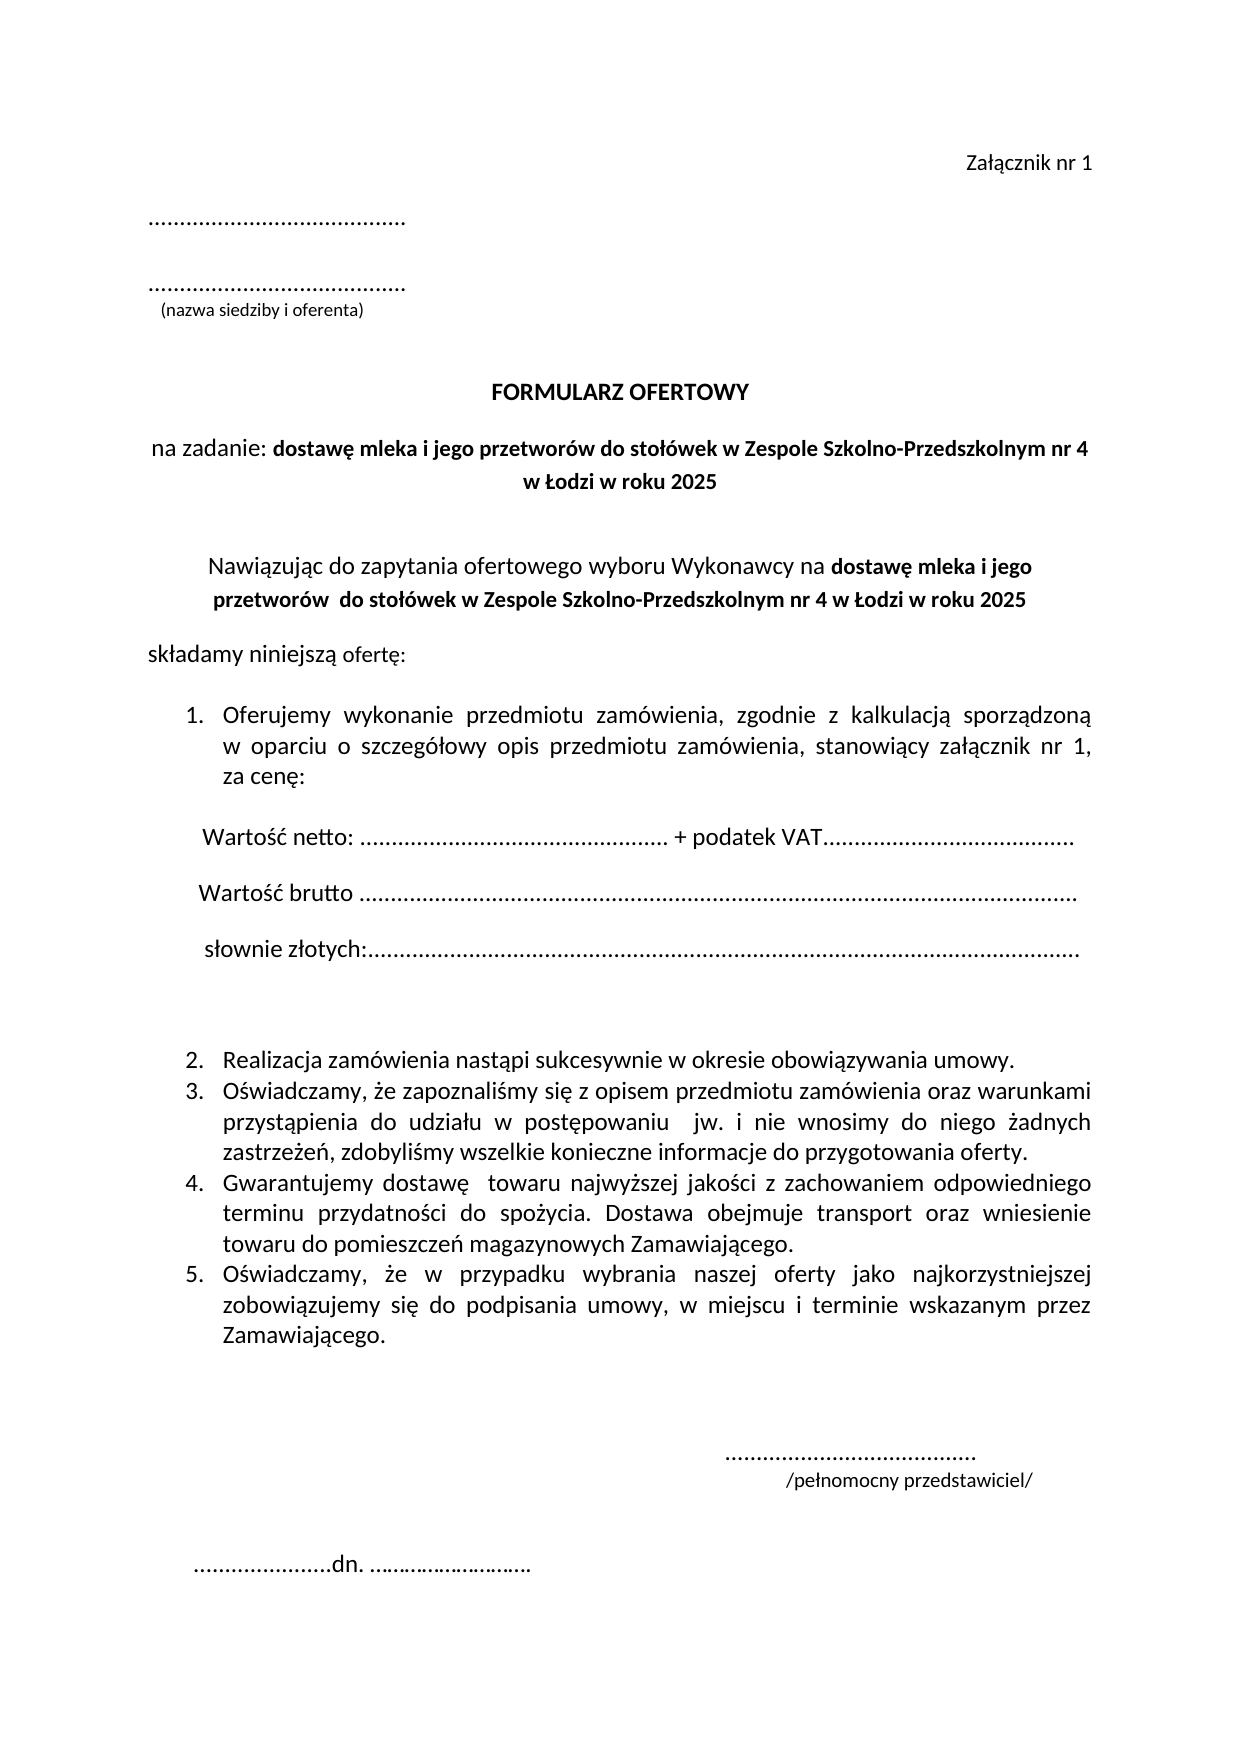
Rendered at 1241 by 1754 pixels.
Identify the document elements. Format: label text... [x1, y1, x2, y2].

text Wartość brutto .................................................................................................................. [148, 877, 1093, 908]
list Oferujemy wykonanie przedmiotu zamówienia, zgodnie z kalkulacją sporządzoną w oparciu o szczegółowy opis przedmiotu zamówienia, stanowiący załącznik nr 1, za cenę: [185, 699, 1093, 791]
text na zadanie: dostawę mleka i jego przetworów do stołówek w Zespole Szkolno-Przedszkolnym nr 4 w Łodzi w roku 2025 [148, 432, 1093, 495]
text Załącznik nr 1 [148, 148, 1093, 176]
text ......................dn. ………………………. [148, 1548, 1093, 1578]
text słownie złotych:................................................................................................................. [148, 933, 1093, 963]
text Nawiązując do zapytania ofertowego wyboru Wykonawcy na dostawę mleka i jego przetworów do stołówek w Zespole Szkolno-Przedszkolnym nr 4 w Łodzi w roku 2025 [148, 551, 1093, 613]
list Oświadczamy, że w przypadku wybrania naszej oferty jako najkorzystniejszej zobowiązujemy się do podpisania umowy, w miejscu i terminie wskazanym przez Zamawiającego. [185, 1258, 1093, 1350]
text /pełnomocny przedstawiciel/ [148, 1467, 1093, 1492]
text ......................................... [148, 201, 1093, 231]
list Realizacja zamówienia nastąpi sukcesywnie w okresie obowiązywania umowy. [185, 1045, 1093, 1075]
text ......................................... [148, 267, 1093, 298]
text ........................................ [148, 1436, 1093, 1467]
list Gwarantujemy dostawę towaru najwyższej jakości z zachowaniem odpowiedniego terminu przydatności do spożycia. Dostawa obejmuje transport oraz wniesienie towaru do pomieszczeń magazynowych Zamawiającego. [185, 1167, 1093, 1258]
text (nazwa siedziby i oferenta) [148, 298, 1093, 321]
list Oświadczamy, że zapoznaliśmy się z opisem przedmiotu zamówienia oraz warunkami przystąpienia do udziału w postępowaniu jw. i nie wnosimy do niego żadnych zastrzeżeń, zdobyliśmy wszelkie konieczne informacje do przygotowania oferty. [185, 1075, 1093, 1167]
text Wartość netto: ................................................. + podatek VAT........................................ [185, 821, 1093, 852]
text składamy niniejszą ofertę: [148, 638, 1093, 669]
text FORMULARZ OFERTOWY [148, 376, 1093, 407]
